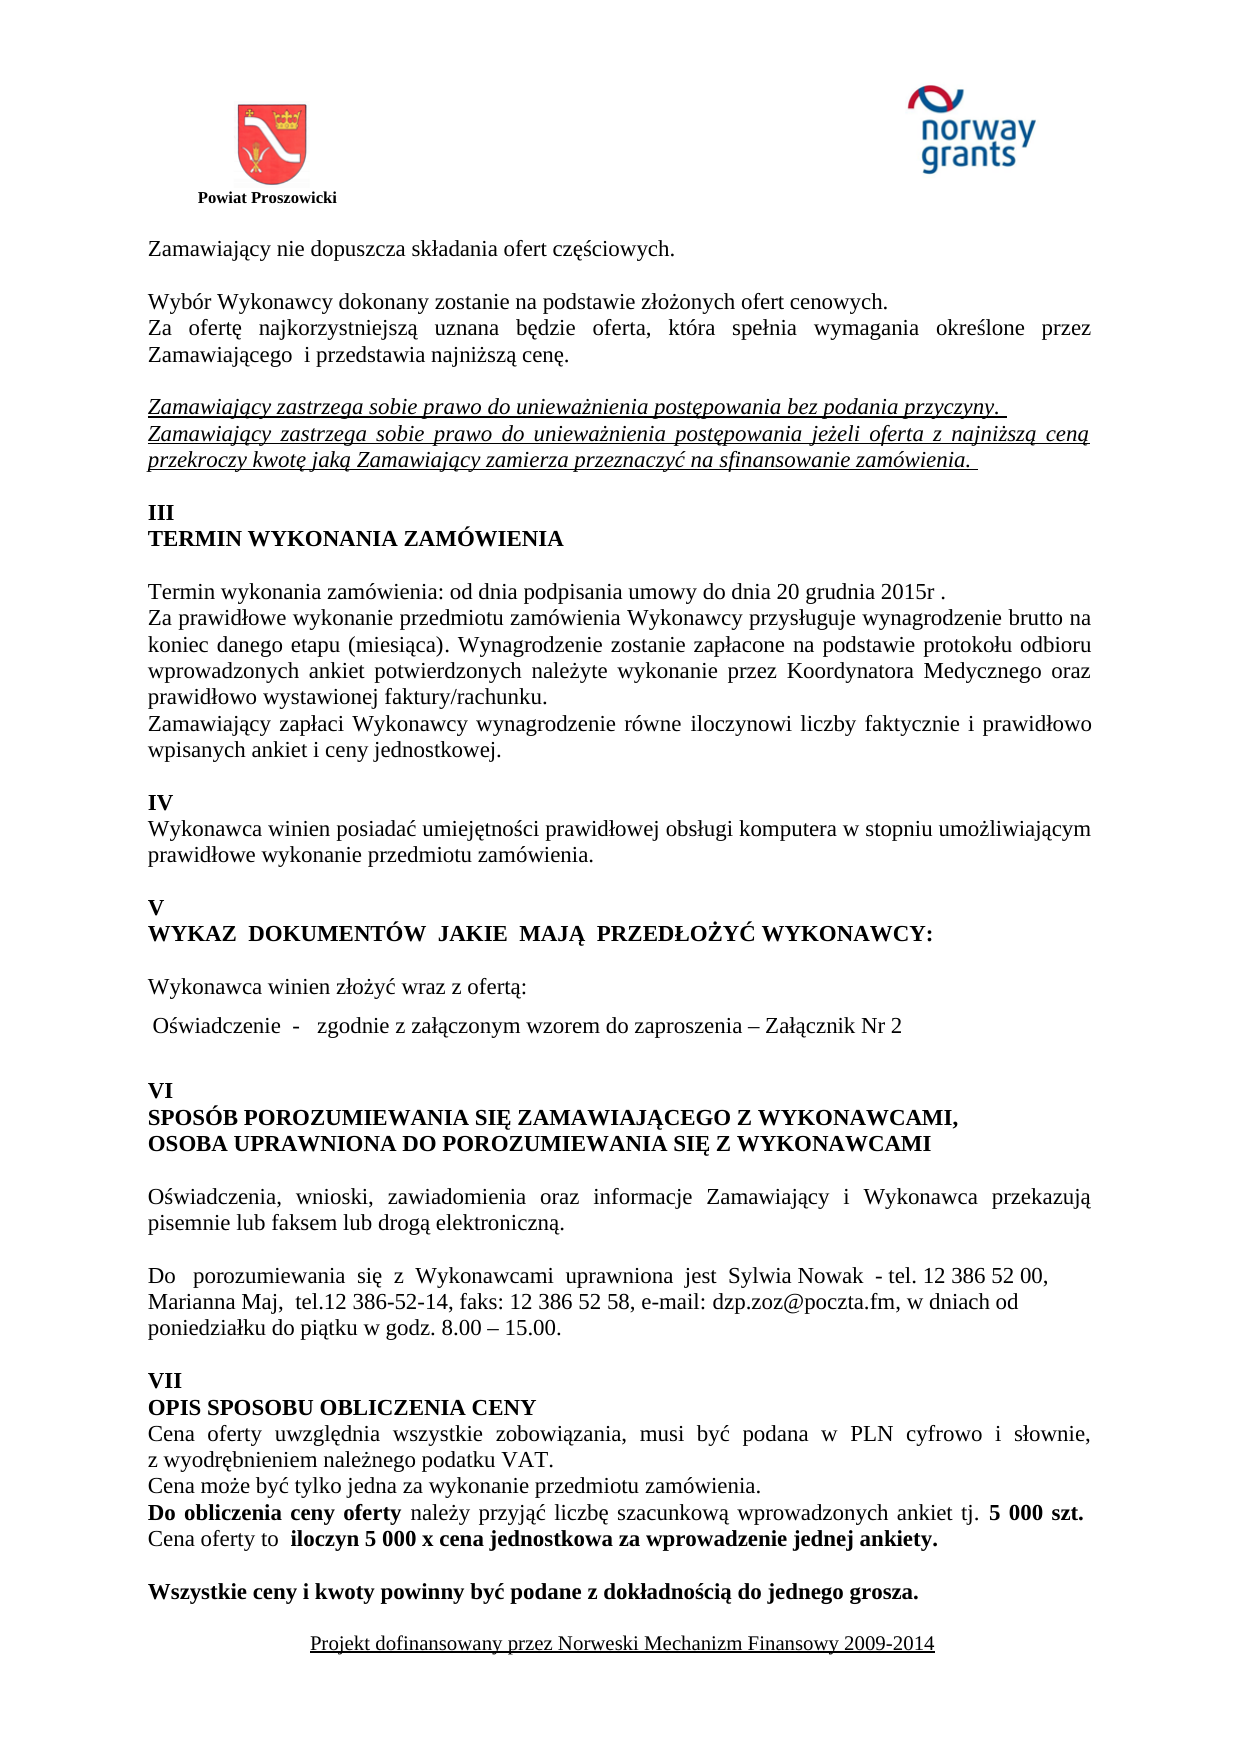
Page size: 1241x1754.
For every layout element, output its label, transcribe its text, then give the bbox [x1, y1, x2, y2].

text Cena oferty uwzględnia wszystkie zobowiązania, musi być podana w PLN cyfrowo i słownie, z wyodrębnieniem należnego podatku VAT. [148, 1420, 1092, 1473]
text Wybór Wykonawcy dokonany zostanie na podstawie złożonych ofert cenowych. [148, 288, 1092, 314]
text VII [148, 1367, 1092, 1393]
text Zamawiający zastrzega sobie prawo do unieważnienia postępowania jeżeli oferta z najniższą ceną przekroczy kwotę jaką Zamawiający zamierza przeznaczyć na sfinansowanie zamówienia. [148, 420, 1092, 472]
text Za ofertę najkorzystniejszą uznana będzie oferta, która spełnia wymagania określone przez Zamawiającego i przedstawia najniższą cenę. [148, 314, 1092, 367]
text Powiat Proszowicki [148, 187, 1092, 207]
text Oświadczenie - zgodnie z załączonym wzorem do zaproszenia – Załącznik Nr 2 [152, 1012, 1092, 1038]
text Wykonawca winien posiadać umiejętności prawidłowej obsługi komputera w stopniu umożliwiającym prawidłowe wykonanie przedmiotu zamówienia. [148, 815, 1092, 868]
list Do porozumiewania się z Wykonawcami uprawniona jest Sylwia Nowak - tel. 12 386 52 00, Marianna Maj, tel.12 386-52-14, faks: 12 386 52 58, e-mail: dzp.zoz@poczta.fm, w dniach od poniedziałku do piątku w godz. 8.00 – 15.00. [146, 1262, 1092, 1341]
text Za prawidłowe wykonanie przedmiotu zamówienia Wykonawcy przysługuje wynagrodzenie brutto na koniec danego etapu (miesiąca). Wynagrodzenie zostanie zapłacone na podstawie protokołu odbioru wprowadzonych ankiet potwierdzonych należyte wykonanie przez Koordynatora Medycznego oraz prawidłowo wystawionej faktury/rachunku. [148, 604, 1092, 710]
text Wykonawca winien złożyć wraz z ofertą: [148, 973, 1092, 999]
text TERMIN WYKONANIA ZAMÓWIENIA [148, 525, 1092, 552]
text Do obliczenia ceny oferty należy przyjąć liczbę szacunkową wprowadzonych ankiet tj. 5 000 szt. Cena oferty to iloczyn 5 000 x cena jednostkowa za wprowadzenie jednej ankiety. [148, 1499, 1092, 1552]
text Termin wykonania zamówienia: od dnia podpisania umowy do dnia 20 grudnia 2015r . [148, 578, 1092, 604]
text Zamawiający zastrzega sobie prawo do unieważnienia postępowania bez podania przyczyny. [148, 393, 1092, 420]
text OPIS SPOSOBU OBLICZENIA CENY [148, 1393, 1092, 1420]
text Zamawiający nie dopuszcza składania ofert częściowych. [148, 235, 1092, 262]
text V [148, 894, 1092, 921]
text WYKAZ DOKUMENTÓW JAKIE MAJĄ PRZEDŁOŻYĆ WYKONAWCY: [148, 921, 1092, 947]
text SPOSÓB POROZUMIEWANIA SIĘ ZAMAWIAJĄCEGO Z WYKONAWCAMI, [148, 1104, 1092, 1130]
text Zamawiający zapłaci Wykonawcy wynagrodzenie równe iloczynowi liczby faktycznie i prawidłowo wpisanych ankiet i ceny jednostkowej. [148, 710, 1092, 762]
text VI [148, 1077, 1092, 1104]
text IV [148, 789, 1092, 815]
text OSOBA UPRAWNIONA DO POROZUMIEWANIA SIĘ Z WYKONAWCAMI [148, 1130, 1092, 1156]
picture [882, 73, 1054, 188]
text III [148, 499, 1092, 525]
text Oświadczenia, wnioski, zawiadomienia oraz informacje Zamawiający i Wykonawca przekazują pisemnie lub faksem lub drogą elektroniczną. [148, 1183, 1092, 1235]
picture [233, 101, 310, 188]
text Wszystkie ceny i kwoty powinny być podane z dokładnością do jednego grosza. [148, 1578, 1092, 1604]
text Projekt dofinansowany przez Norweski Mechanizm Finansowy 2009-2014 [148, 1631, 1092, 1655]
text Cena może być tylko jedna za wykonanie przedmiotu zamówienia. [148, 1473, 1092, 1499]
